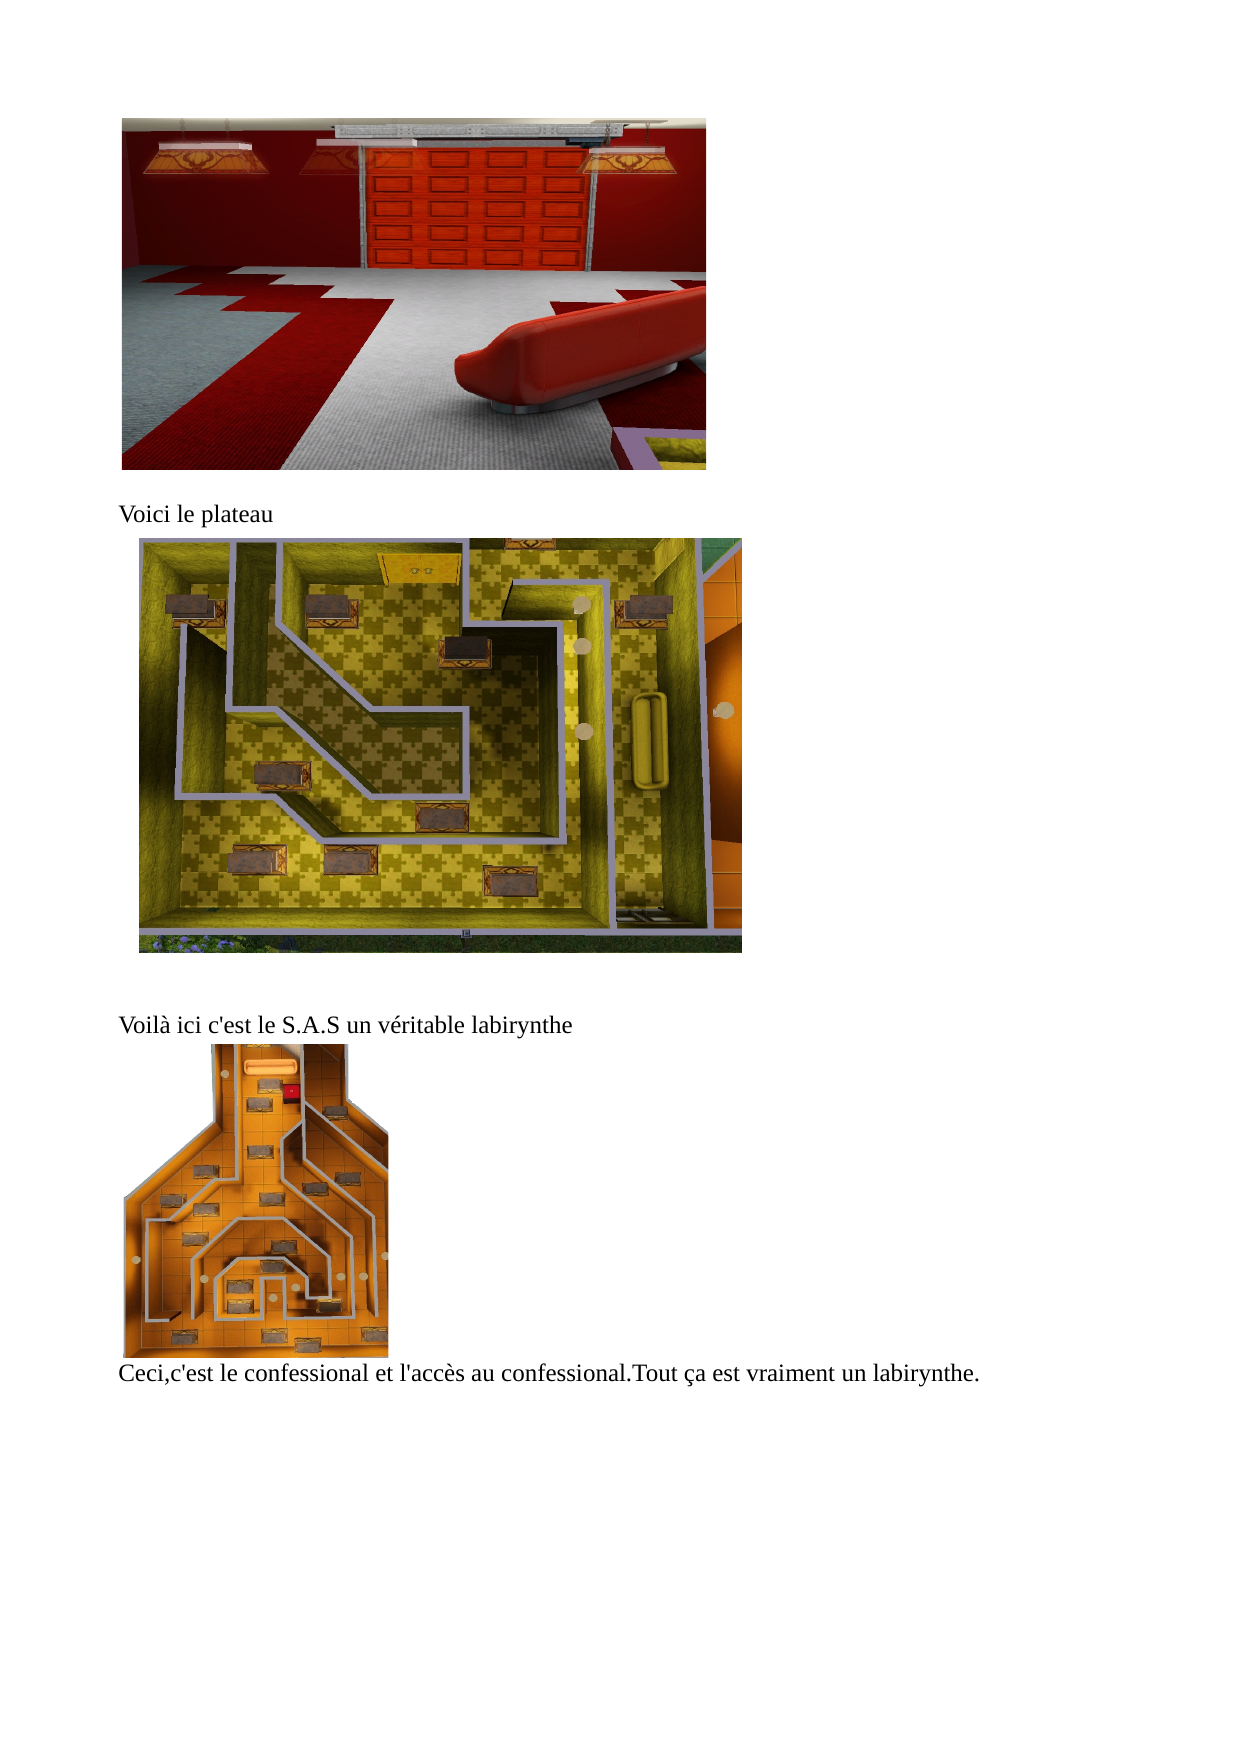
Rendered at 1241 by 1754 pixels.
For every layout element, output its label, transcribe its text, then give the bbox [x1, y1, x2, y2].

text Voici le plateau [118, 499, 1122, 527]
text Ceci,c'est le confessional et l'accès au confessional.Tout ça est vraiment un labirynthe. [118, 1281, 1122, 1387]
picture [117, 1044, 389, 1358]
text Voilà ici c'est le S.A.S un véritable labirynthe [118, 1010, 1122, 1039]
picture [139, 538, 742, 953]
picture [121, 118, 707, 470]
